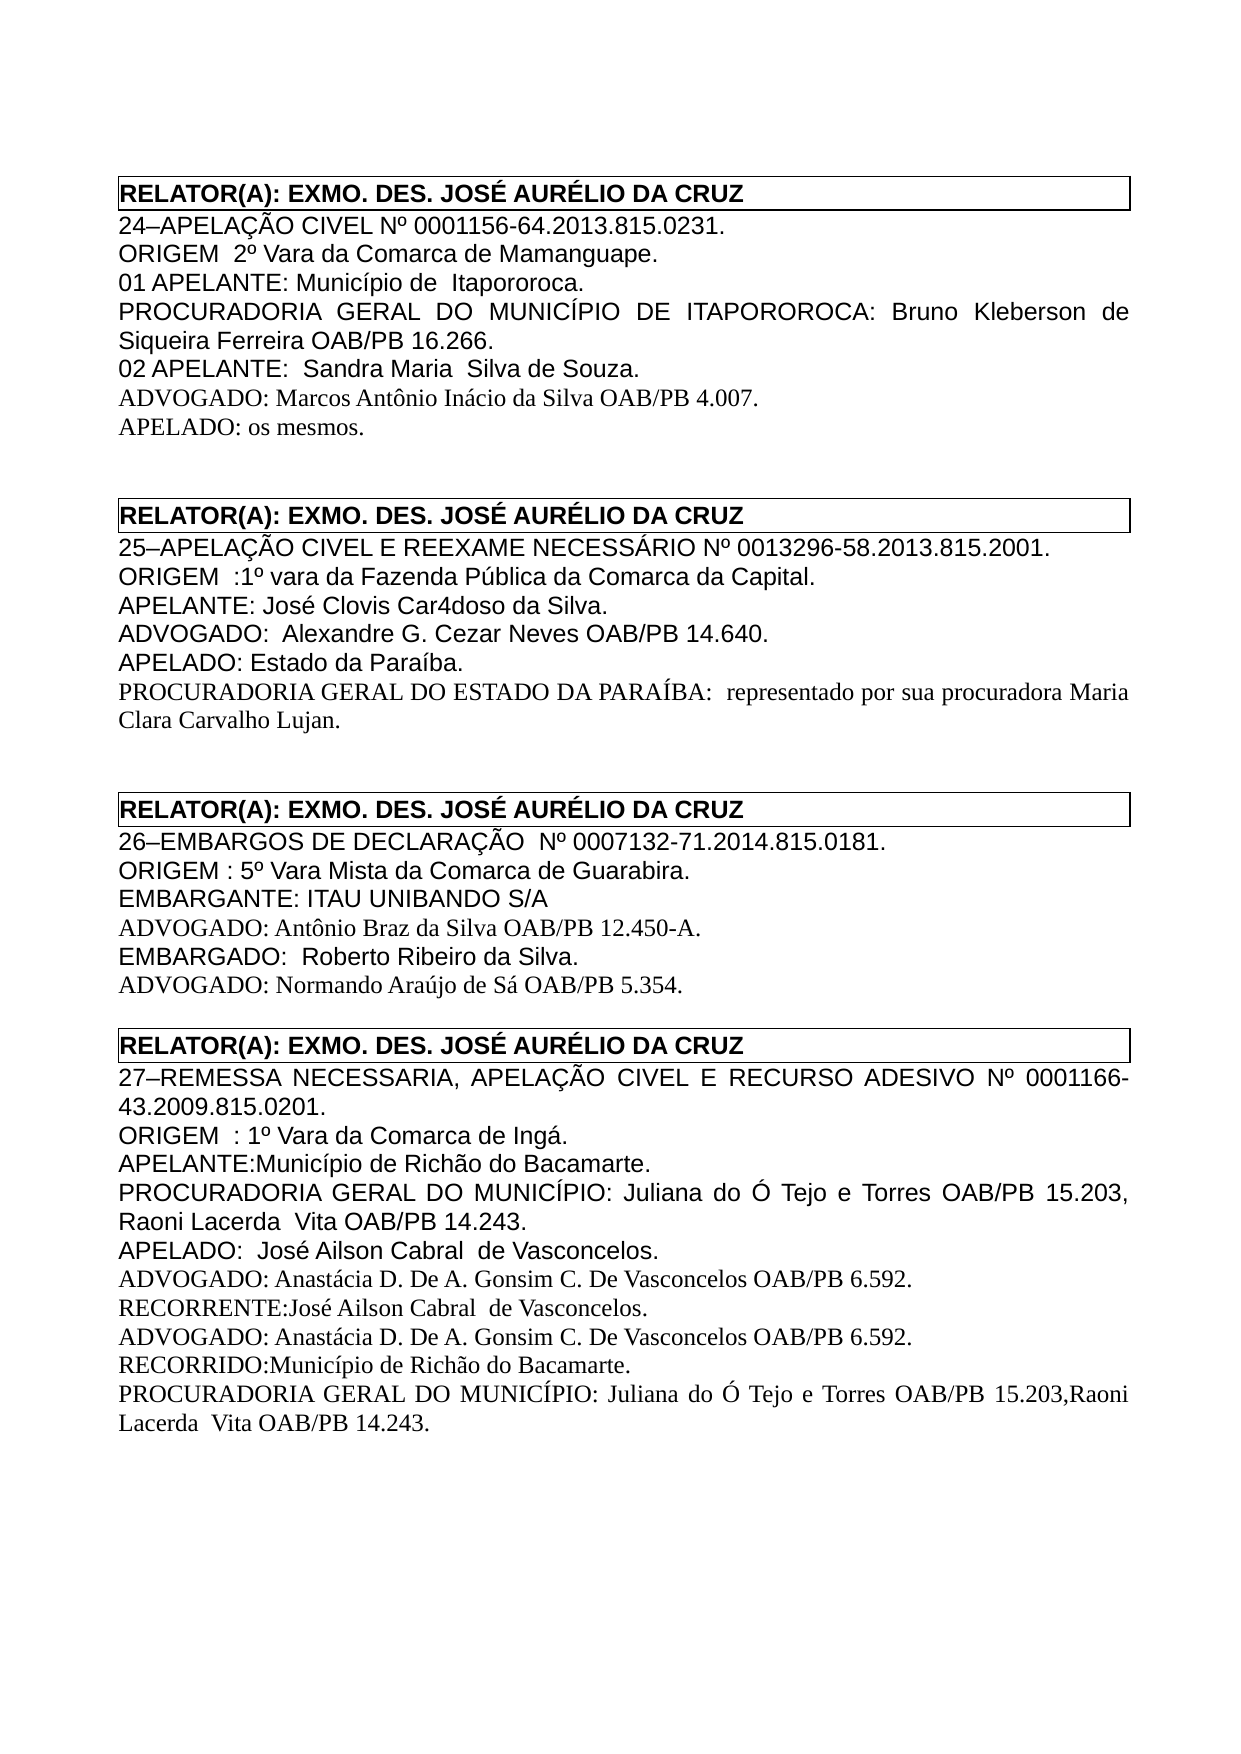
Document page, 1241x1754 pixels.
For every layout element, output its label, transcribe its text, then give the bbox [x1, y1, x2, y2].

text 01 APELANTE: Município de Itapororoca. [118, 268, 1131, 297]
text ORIGEM :1º vara da Fazenda Pública da Comarca da Capital. [118, 562, 1131, 591]
text ADVOGADO: Anastácia D. De A. Gonsim C. De Vasconcelos OAB/PB 6.592. [118, 1322, 1131, 1351]
text ADVOGADO: Alexandre G. Cezar Neves OAB/PB 14.640. [118, 619, 1131, 648]
text EMBARGANTE: ITAU UNIBANDO S/A [118, 884, 1131, 913]
text APELADO: Estado da Paraíba. [118, 648, 1131, 677]
text PROCURADORIA GERAL DO MUNICÍPIO: Juliana do Ó Tejo e Torres OAB/PB 15.203,Raoni Lacerda Vita OAB/PB 14.243. [118, 1379, 1131, 1437]
text 27–REMESSA NECESSARIA, APELAÇÃO CIVEL E RECURSO ADESIVO Nº 0001166-43.2009.815.0201. [118, 1063, 1131, 1121]
text APELADO: os mesmos. [118, 412, 1131, 441]
text ORIGEM : 1º Vara da Comarca de Ingá. [118, 1121, 1131, 1149]
text ADVOGADO: Antônio Braz da Silva OAB/PB 12.450-A. [118, 913, 1131, 942]
text ADVOGADO: Marcos Antônio Inácio da Silva OAB/PB 4.007. [118, 383, 1131, 412]
text ORIGEM : 5º Vara Mista da Comarca de Guarabira. [118, 856, 1131, 884]
text RELATOR(A): EXMO. DES. JOSÉ AURÉLIO DA CRUZ [119, 499, 1129, 532]
text PROCURADORIA GERAL DO MUNICÍPIO: Juliana do Ó Tejo e Torres OAB/PB 15.203, Raoni Lacerda Vita OAB/PB 14.243. [118, 1178, 1131, 1236]
text APELANTE: José Clovis Car4doso da Silva. [118, 591, 1131, 619]
text ADVOGADO: Normando Araújo de Sá OAB/PB 5.354. [118, 971, 1131, 999]
text PROCURADORIA GERAL DO ESTADO DA PARAÍBA: representado por sua procuradora Maria Clara Carvalho Lujan. [118, 677, 1131, 734]
text 02 APELANTE: Sandra Maria Silva de Souza. [118, 354, 1131, 383]
text PROCURADORIA GERAL DO MUNICÍPIO DE ITAPOROROCA: Bruno Kleberson de Siqueira Ferreira OAB/PB 16.266. [118, 297, 1131, 354]
text 24–APELAÇÃO CIVEL Nº 0001156-64.2013.815.0231. [118, 211, 1131, 239]
text ORIGEM 2º Vara da Comarca de Mamanguape. [118, 239, 1131, 268]
text RELATOR(A): EXMO. DES. JOSÉ AURÉLIO DA CRUZ [119, 1029, 1129, 1062]
text RELATOR(A): EXMO. DES. JOSÉ AURÉLIO DA CRUZ [119, 793, 1129, 826]
text APELADO: José Ailson Cabral de Vasconcelos. [118, 1236, 1131, 1264]
text 25–APELAÇÃO CIVEL E REEXAME NECESSÁRIO Nº 0013296-58.2013.815.2001. [118, 533, 1131, 562]
text RECORRENTE:José Ailson Cabral de Vasconcelos. [118, 1293, 1131, 1322]
text RECORRIDO:Município de Richão do Bacamarte. [118, 1351, 1131, 1379]
text ADVOGADO: Anastácia D. De A. Gonsim C. De Vasconcelos OAB/PB 6.592. [118, 1264, 1131, 1293]
text RELATOR(A): EXMO. DES. JOSÉ AURÉLIO DA CRUZ [119, 177, 1129, 209]
text APELANTE:Município de Richão do Bacamarte. [118, 1149, 1131, 1178]
text EMBARGADO: Roberto Ribeiro da Silva. [118, 942, 1131, 971]
text 26–EMBARGOS DE DECLARAÇÃO Nº 0007132-71.2014.815.0181. [118, 827, 1131, 856]
